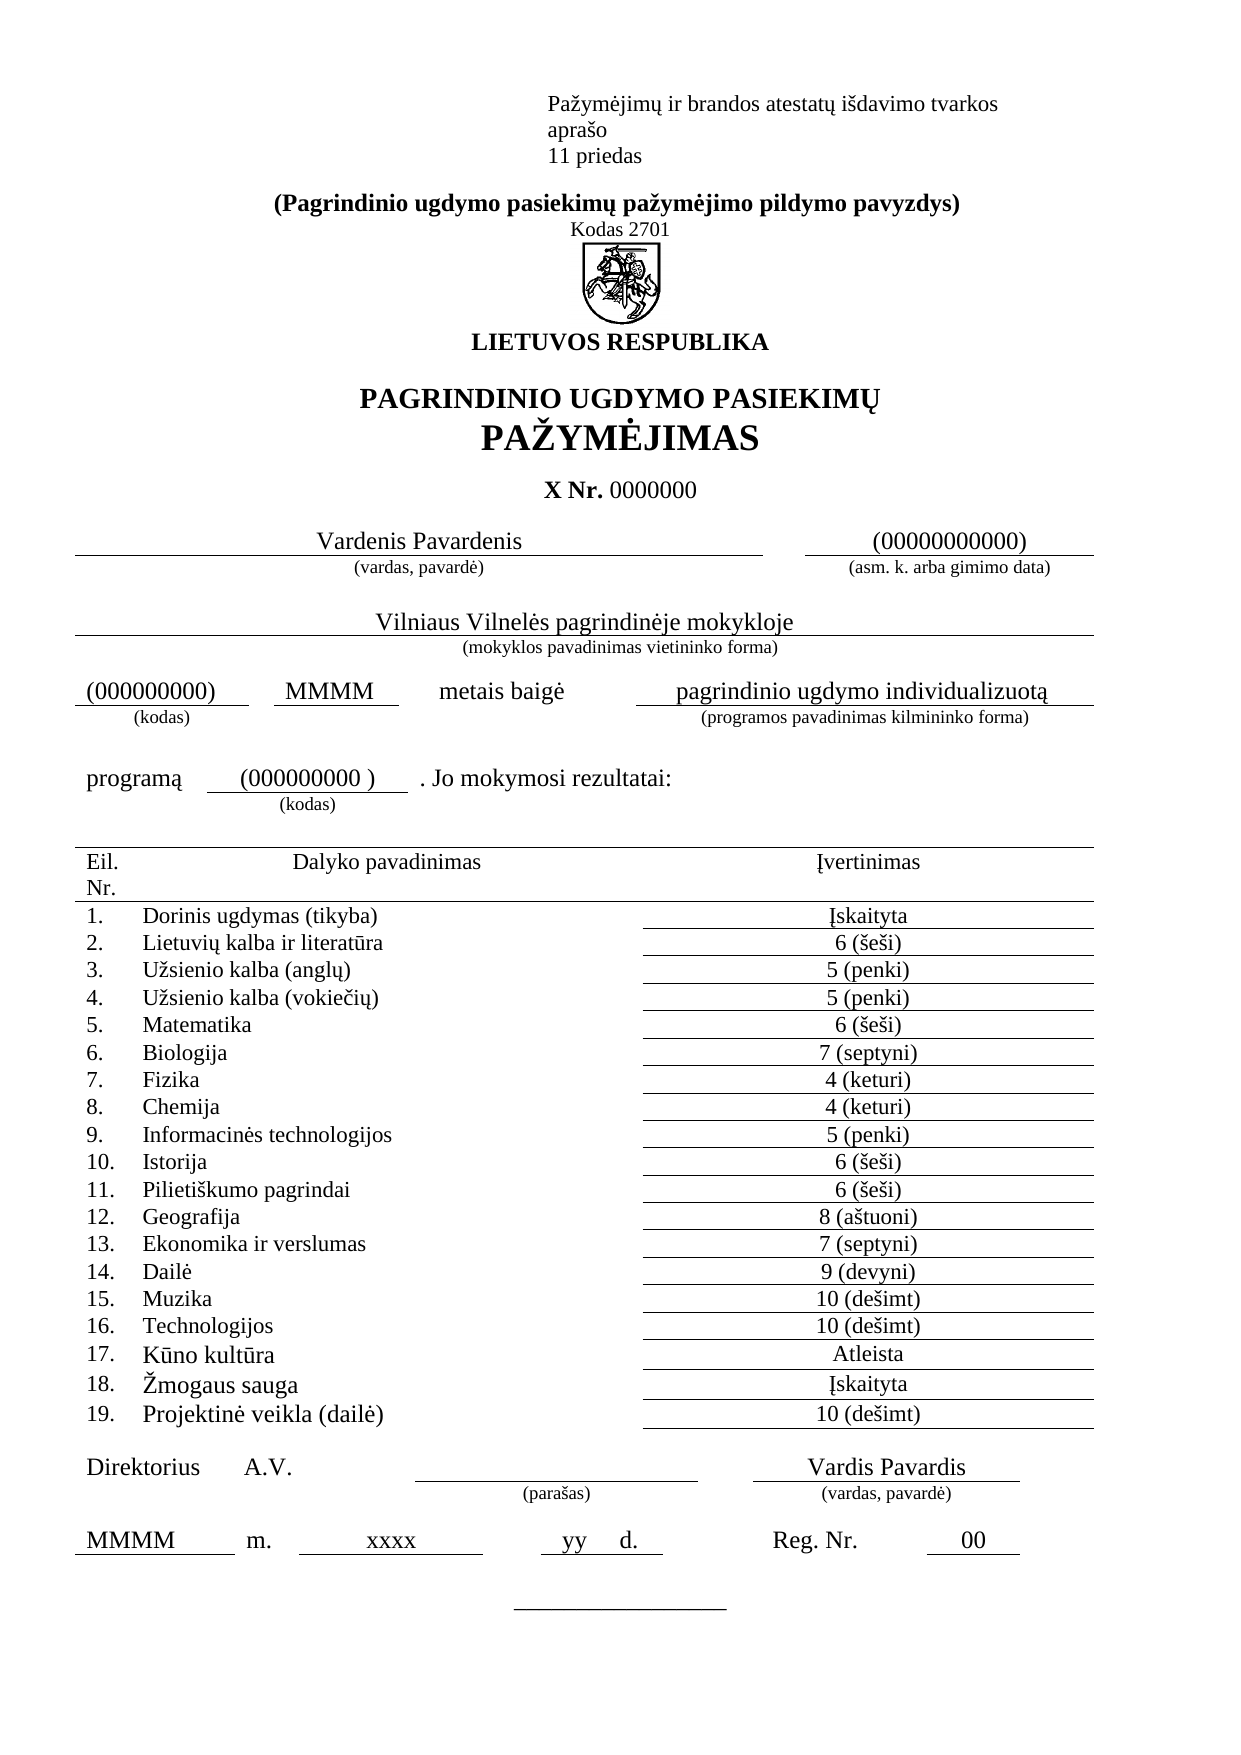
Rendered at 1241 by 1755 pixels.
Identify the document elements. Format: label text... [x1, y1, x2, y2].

table_header programą [75, 763, 207, 792]
table_cell 10. [75, 1147, 131, 1174]
table_cell 4. [75, 983, 131, 1010]
text PAGRINDINIO UGDYMO PASIEKIMŲ [75, 381, 1165, 415]
table_cell 3. [75, 955, 131, 983]
table_header (000000000 ) [207, 763, 408, 792]
table_cell Projektinė veikla (dailė) [131, 1399, 642, 1428]
table_cell Technologijos [131, 1312, 642, 1339]
table_header Vilniaus Vilnelės pagrindinėje mokykloje [75, 607, 1094, 635]
table_cell Biologija [131, 1038, 642, 1065]
table_cell 10 (dešimt) [643, 1313, 1094, 1339]
table_cell 5. [75, 1010, 131, 1038]
table_cell 10 (dešimt) [643, 1285, 1094, 1312]
table_cell 12. [75, 1202, 131, 1229]
table_cell Atleista [643, 1340, 1094, 1369]
table_header MMMM [75, 1525, 235, 1554]
table_cell 17. [75, 1339, 131, 1369]
table_header [415, 1452, 698, 1481]
table_cell Informacinės technologijos [131, 1120, 642, 1147]
table_cell Pilietiškumo pagrindai [131, 1175, 642, 1202]
table_cell 6 (šeši) [643, 1176, 1094, 1202]
text (Pagrindinio ugdymo pasiekimų pažymėjimo pildymo pavyzdys) [75, 188, 1165, 217]
table_header MMMM [274, 676, 399, 704]
table_cell Dailė [131, 1257, 642, 1284]
text Kodas 2701 [75, 217, 1165, 241]
table_cell Užsienio kalba (anglų) [131, 955, 642, 983]
text X Nr. 0000000 [75, 475, 1165, 504]
text LIETUVOS RESPUBLIKA [75, 327, 1165, 356]
table_cell [428, 705, 611, 734]
table_cell [611, 705, 636, 734]
table_header [399, 676, 428, 704]
table_header [663, 1525, 761, 1554]
table_cell Muzika [131, 1284, 642, 1312]
table_header d. [608, 1525, 663, 1554]
table_cell 6 (šeši) [643, 1011, 1094, 1038]
table_header [698, 1452, 753, 1481]
table_cell Užsienio kalba (vokiečių) [131, 983, 642, 1010]
table_cell Lietuvių kalba ir literatūra [131, 928, 642, 955]
table_cell 6 (šeši) [643, 929, 1094, 955]
table_cell 16. [75, 1312, 131, 1339]
table_cell [399, 705, 428, 734]
table_header Vardis Pavardis [753, 1452, 1020, 1481]
table_cell Įskaityta [643, 902, 1094, 928]
table_header Reg. Nr. [761, 1525, 927, 1554]
table_cell 13. [75, 1229, 131, 1257]
table_header (00000000000) [805, 526, 1094, 555]
table_header metais baigė [428, 676, 611, 704]
table_cell 4 (keturi) [643, 1066, 1094, 1092]
table_cell 18. [75, 1369, 131, 1398]
table_cell Chemija [131, 1093, 642, 1120]
table_cell 11. [75, 1175, 131, 1202]
table_header pagrindinio ugdymo individualizuotą [636, 676, 1094, 704]
text _________________ [75, 1584, 1165, 1612]
table_cell 9. [75, 1120, 131, 1147]
table_header [483, 1525, 541, 1554]
table_cell Ekonomika ir verslumas [131, 1229, 642, 1257]
table_cell [698, 1481, 753, 1511]
table_cell 5 (penki) [643, 984, 1094, 1010]
table_header [249, 676, 274, 704]
table_cell 9 (devyni) [643, 1258, 1094, 1284]
text (mokyklos pavadinimas vietininko forma) [75, 636, 1165, 658]
table_cell Žmogaus sauga [131, 1369, 642, 1398]
table_cell [763, 555, 805, 585]
table_cell (vardas, pavardė) [753, 1482, 1020, 1511]
table_header Direktorius A.V. [75, 1452, 415, 1481]
table_header Eil. Nr. [75, 848, 131, 901]
table_cell 1. [75, 902, 131, 928]
table_cell [408, 792, 1094, 822]
table_cell 14. [75, 1257, 131, 1284]
table_header (000000000) [75, 676, 249, 704]
table_cell Dorinis ugdymas (tikyba) [131, 902, 642, 928]
table_cell 7 (septyni) [643, 1039, 1094, 1065]
table_header [763, 526, 805, 555]
text PAŽYMĖJIMAS [75, 415, 1165, 458]
table_header xxxx [299, 1525, 483, 1554]
table_cell 7. [75, 1065, 131, 1092]
table_cell (kodas) [207, 793, 408, 822]
table_cell (vardas, pavardė) [75, 556, 763, 585]
table_header Dalyko pavadinimas [131, 848, 642, 901]
table_cell 19. [75, 1399, 131, 1428]
table_cell 10 (dešimt) [643, 1400, 1094, 1428]
table_cell 8 (aštuoni) [643, 1203, 1094, 1229]
table_cell Įskaityta [643, 1370, 1094, 1398]
table_cell 7 (septyni) [643, 1230, 1094, 1257]
table_cell [75, 1481, 415, 1511]
table_header 00 [927, 1525, 1020, 1554]
table_cell 15. [75, 1284, 131, 1312]
table_cell [274, 706, 399, 734]
table_cell (asm. k. arba gimimo data) [805, 556, 1094, 585]
table_cell Geografija [131, 1202, 642, 1229]
table_header [611, 676, 636, 704]
table_cell 5 (penki) [643, 1121, 1094, 1147]
table_cell Matematika [131, 1010, 642, 1038]
table_cell [75, 792, 207, 822]
table_cell 5 (penki) [643, 956, 1094, 983]
table_header m. [235, 1525, 299, 1554]
table_cell (programos pavadinimas kilmininko forma) [636, 706, 1094, 734]
table_cell 4 (keturi) [643, 1094, 1094, 1120]
text aprašo [547, 116, 1165, 143]
table_header Įvertinimas [643, 848, 1094, 901]
table_cell Kūno kultūra [131, 1339, 642, 1369]
table_cell 6. [75, 1038, 131, 1065]
table_cell [249, 705, 274, 734]
table_cell 8. [75, 1093, 131, 1120]
text Pažymėjimų ir brandos atestatų išdavimo tvarkos [547, 90, 1165, 116]
table_cell (kodas) [75, 706, 249, 734]
table_cell 6 (šeši) [643, 1148, 1094, 1174]
table_cell Fizika [131, 1065, 642, 1092]
table_cell Istorija [131, 1147, 642, 1174]
table_cell 2. [75, 928, 131, 955]
table_header yy [541, 1525, 608, 1554]
table_header . Jo mokymosi rezultatai: [408, 763, 1094, 792]
table_cell (parašas) [415, 1482, 698, 1511]
text 11 priedas [547, 143, 1165, 169]
table_header Vardenis Pavardenis [75, 526, 763, 555]
